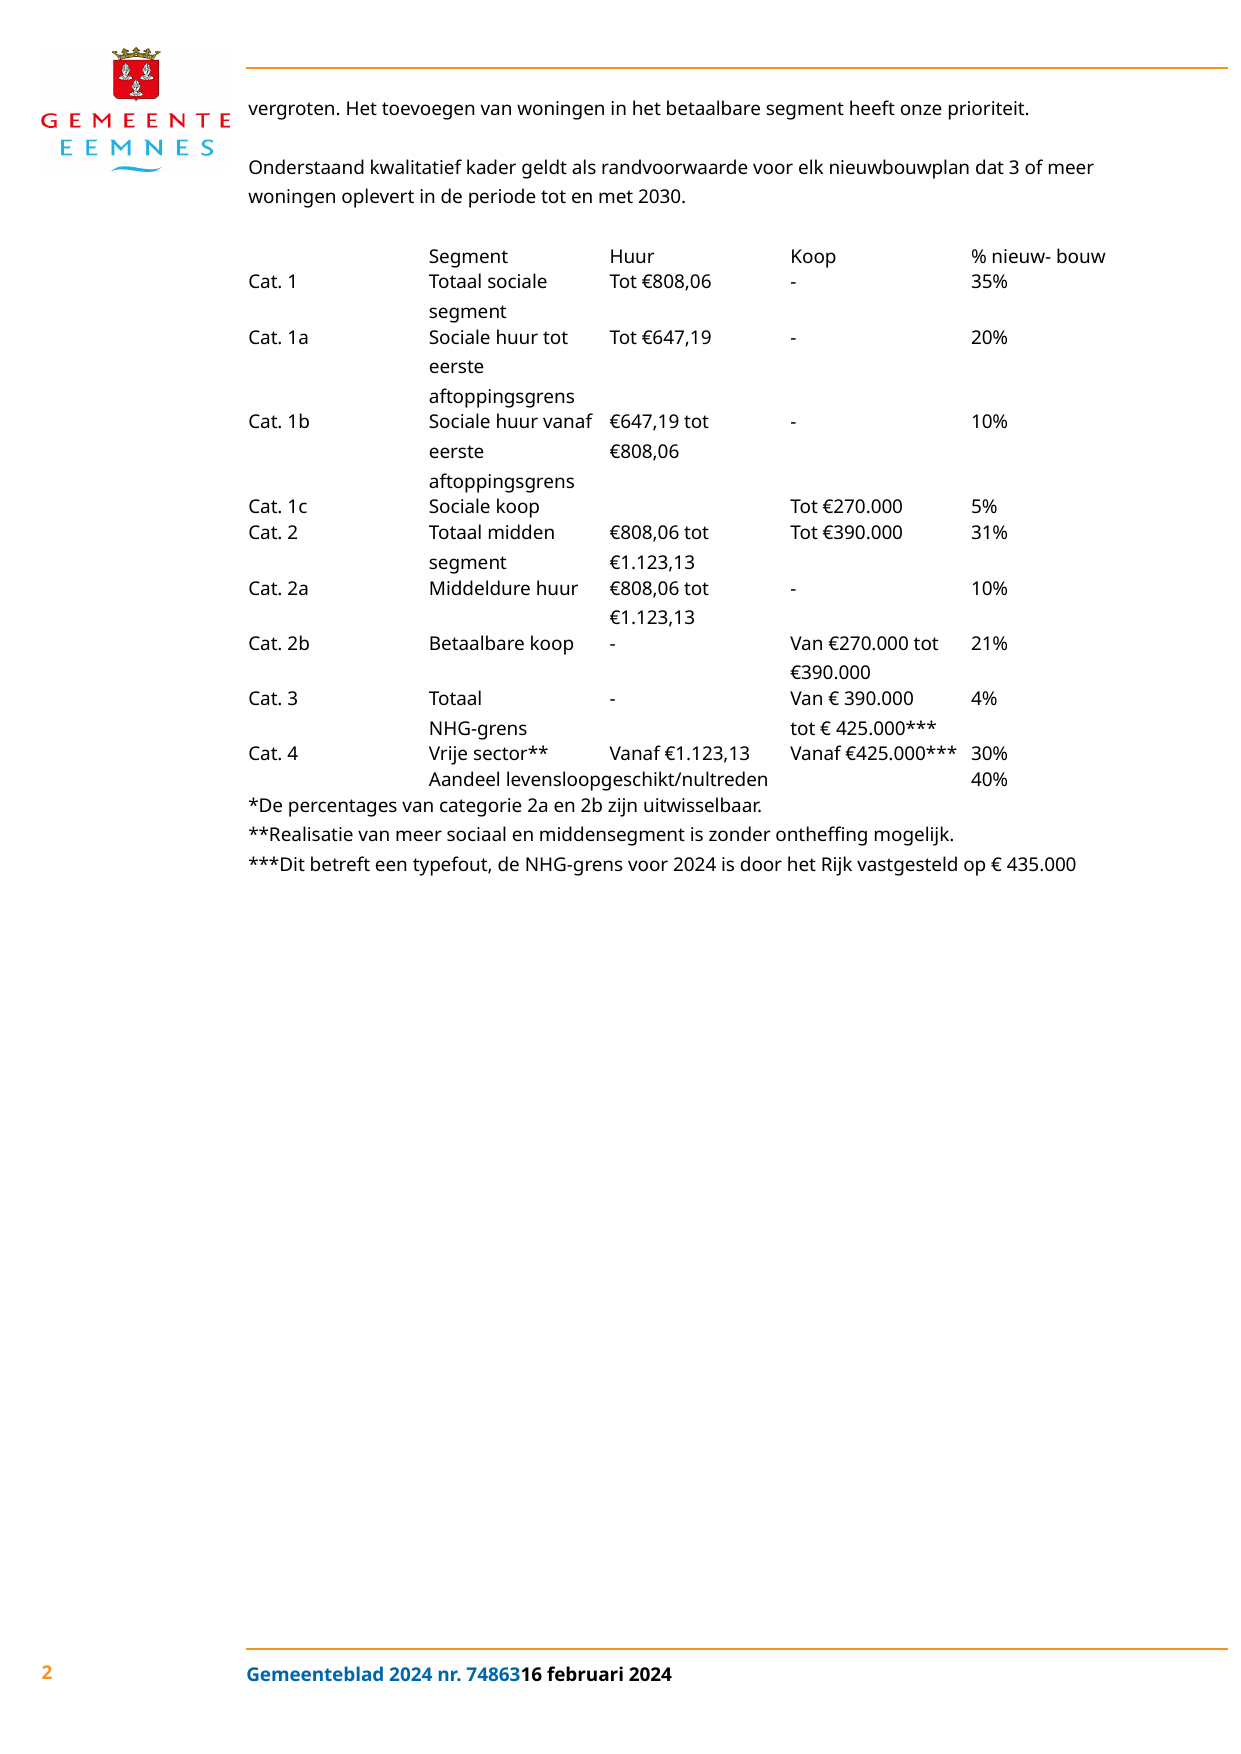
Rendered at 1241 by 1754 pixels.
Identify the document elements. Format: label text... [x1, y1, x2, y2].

table_cell 21% [971, 630, 1152, 685]
table_cell 30% [971, 741, 1152, 766]
table_cell Totaal midden segment [429, 519, 609, 575]
table_cell 5% [971, 494, 1152, 519]
table_cell Vrije sector** [429, 741, 609, 766]
table_cell Tot €390.000 [790, 519, 971, 575]
text Onderstaand kwalitatief kader geldt als randvoorwaarde voor elk nieuwbouwplan dat 3 of meer woningen oplevert in de periode tot en met 2030. [248, 154, 1152, 209]
table_cell Cat. 1c [248, 494, 429, 519]
table_cell 31% [971, 519, 1152, 575]
table_cell €647,19 tot €808,06 [609, 409, 790, 494]
table_cell [609, 494, 790, 519]
table_cell Cat. 2 [248, 519, 429, 575]
table_cell 10% [971, 409, 1152, 494]
table_cell 20% [971, 324, 1152, 409]
table_cell Tot €647,19 [609, 324, 790, 409]
table_cell Betaalbare koop [429, 630, 609, 685]
table_cell Sociale huur tot eerste aftoppingsgrens [429, 324, 609, 409]
text vergroten. Het toevoegen van woningen in het betaalbare segment heeft onze prioriteit. [248, 95, 1152, 121]
table_cell 35% [971, 269, 1152, 324]
table_cell €808,06 tot €1.123,13 [609, 519, 790, 575]
table_cell Cat. 1a [248, 324, 429, 409]
table_cell Aandeel levensloopgeschikt/nultreden [429, 766, 971, 792]
table_cell Cat. 3 [248, 685, 429, 741]
table_cell - [790, 409, 971, 494]
table_cell Totaal sociale segment [429, 269, 609, 324]
table_header [248, 243, 429, 268]
table_cell Totaal NHG-grens [429, 685, 609, 741]
table_cell Cat. 2b [248, 630, 429, 685]
table_cell €808,06 tot €1.123,13 [609, 575, 790, 630]
table_cell Vanaf €1.123,13 [609, 741, 790, 766]
table_cell Tot €270.000 [790, 494, 971, 519]
table_header Koop [790, 243, 971, 268]
table_cell Cat. 1 [248, 269, 429, 324]
table_cell - [609, 630, 790, 685]
table_cell Sociale huur vanaf eerste aftoppingsgrens [429, 409, 609, 494]
table_cell Vanaf €425.000*** [790, 741, 971, 766]
table_cell 4% [971, 685, 1152, 741]
table_cell 40% [971, 766, 1152, 792]
table_cell 10% [971, 575, 1152, 630]
table_cell Cat. 2a [248, 575, 429, 630]
table_header % nieuw- bouw [971, 243, 1152, 268]
table_cell Tot €808,06 [609, 269, 790, 324]
table_cell *De percentages van categorie 2a en 2b zijn uitwisselbaar. **Realisatie van meer sociaal en middensegment is zonder ontheffing mogelijk. ***Dit betreft een typefout, de NHG-grens voor 2024 is door het Rijk vastgesteld op € 435.000 [248, 792, 1152, 877]
table_cell Cat. 1b [248, 409, 429, 494]
table_cell Middeldure huur [429, 575, 609, 630]
table_cell - [790, 269, 971, 324]
table_cell [248, 766, 429, 792]
table_cell Cat. 4 [248, 741, 429, 766]
picture [41, 47, 231, 172]
table_cell Sociale koop [429, 494, 609, 519]
table_cell Van €270.000 tot €390.000 [790, 630, 971, 685]
table_header Segment [429, 243, 609, 268]
table_cell Van € 390.000 tot € 425.000*** [790, 685, 971, 741]
table_cell - [609, 685, 790, 741]
table_cell - [790, 575, 971, 630]
table_header Huur [609, 243, 790, 268]
table_cell - [790, 324, 971, 409]
